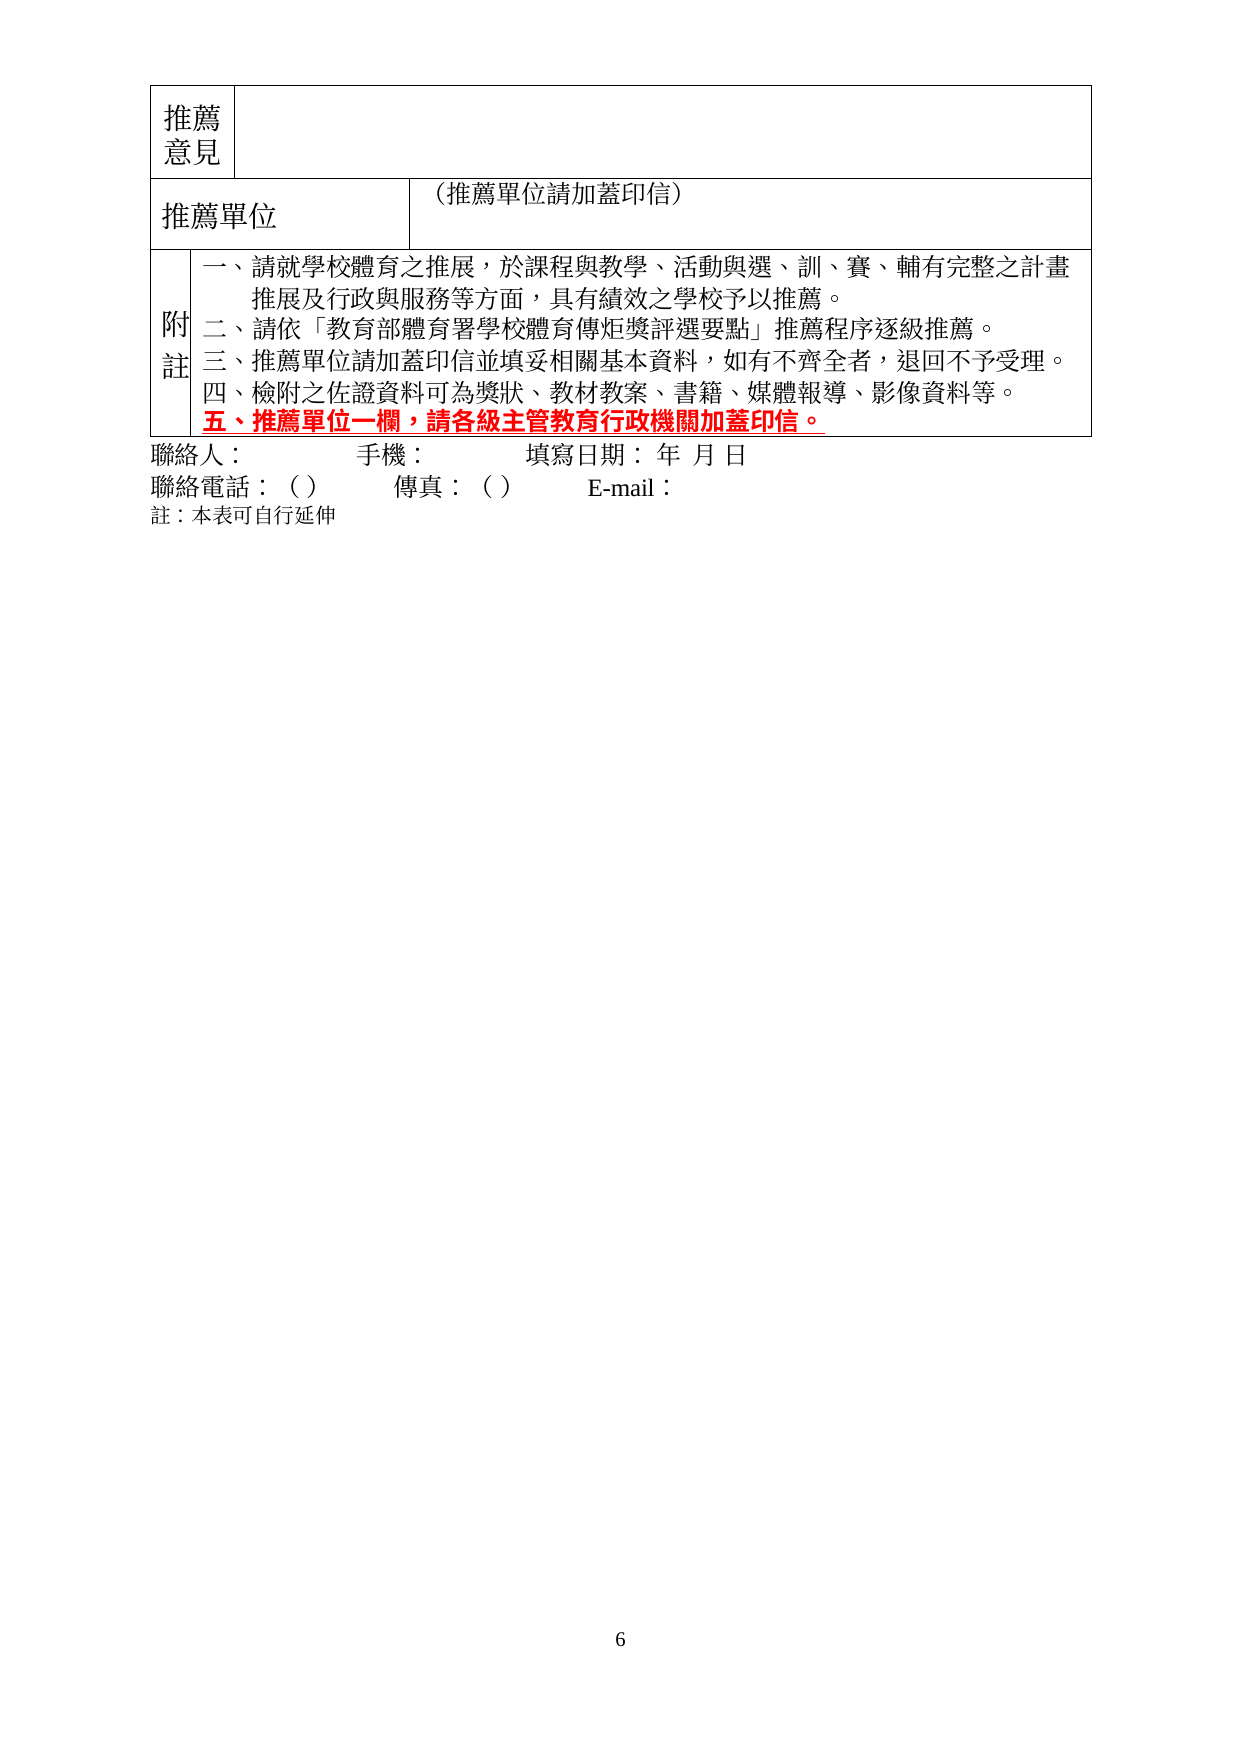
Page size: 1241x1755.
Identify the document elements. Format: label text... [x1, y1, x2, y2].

table_cell 推薦單位 [151, 179, 409, 249]
table_header [235, 86, 1091, 178]
text 聯絡人： 手機： 填寫日期： 年 月 日聯絡電話：（ ） 傳真：（ ） E-mail： [150, 439, 769, 504]
text 註：本表可自行延伸 [150, 504, 1141, 529]
table_cell （推薦單位請加蓋印信） [410, 179, 1091, 249]
table_header 推薦意見 [151, 86, 234, 178]
table_cell 附註 [151, 250, 190, 436]
table_cell 一、請就學校體育之推展，於課程與教學、活動與選、訓、賽、輔有完整之計畫推展及行政與服務等方面，具有績效之學校予以推薦。 二、請依「教育部體育署學校體育傳炬獎評選要點」推薦程序逐級推薦。 三、推薦單位請加蓋印信並填妥相關基本資料，如有不齊全者，退回不予受理。四、檢附之佐證資料可為獎狀、教材教案、書籍、媒體報導、影像資料等。 五、推薦單位一欄，請各級主管教育行政機關加蓋印信。 [191, 250, 1091, 436]
